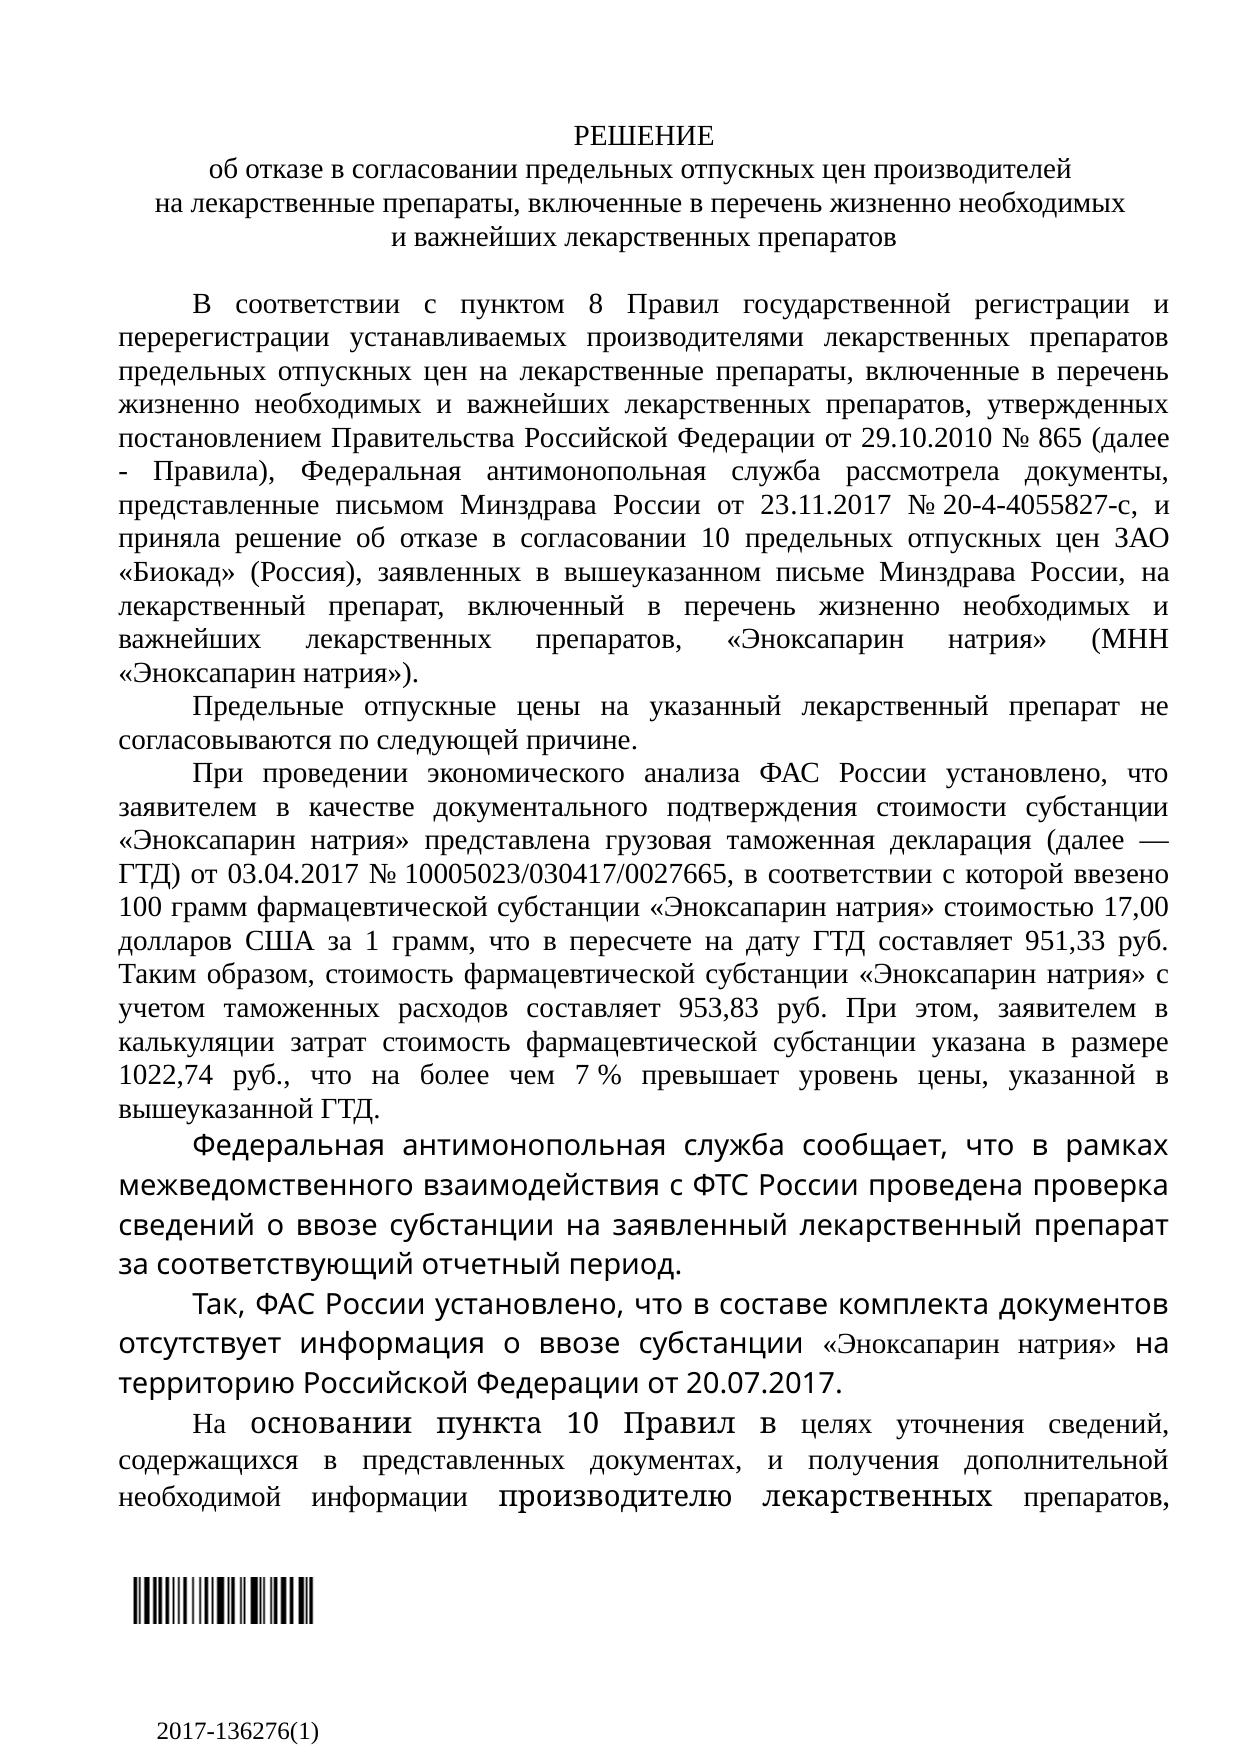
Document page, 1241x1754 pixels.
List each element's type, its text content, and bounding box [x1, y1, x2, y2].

text РЕШЕНИЕ [118, 118, 1170, 152]
text На основании пункта 10 Правил в целях уточнения сведений, содержащихся в представленных документах, и получения дополнительной необходимой информации производителю лекарственных препаратов, [118, 1402, 1170, 1515]
text В соответствии с пунктом 8 Правил государственной регистрации и перерегистрации устанавливаемых производителями лекарственных препаратов предельных отпускных цен на лекарственные препараты, включенные в перечень жизненно необходимых и важнейших лекарственных препаратов, утвержденных постановлением Правительства Российской Федерации от 29.10.2010 № 865 (далее - Правила), Федеральная антимонопольная служба рассмотрела документы, представленные письмом Минздрава России от 23.11.2017 № 20-4-4055827-с, и приняла решение об отказе в согласовании 10 предельных отпускных цен ЗАО «Биокад» (Россия), заявленных в вышеуказанном письме Минздрава России, на лекарственный препарат, включенный в перечень жизненно необходимых и важнейших лекарственных препаратов, «Эноксапарин натрия» (МНН «Эноксапарин натрия»). [118, 286, 1170, 688]
text Федеральная антимонопольная служба сообщает, что в рамках межведомственного взаимодействия с ФТС России проведена проверка сведений о ввозе субстанции на заявленный лекарственный препарат за соответствующий отчетный период. [118, 1124, 1170, 1283]
text на лекарственные препараты, включенные в перечень жизненно необходимых [118, 185, 1170, 219]
text Предельные отпускные цены на указанный лекарственный препарат не согласовываются по следующей причине. [118, 688, 1170, 755]
text Так, ФАС России установлено, что в составе комплекта документов отсутствует информация о ввозе субстанции «Эноксапарин натрия» на территорию Российской Федерации от 20.07.2017. [118, 1283, 1170, 1402]
picture [118, 1577, 331, 1624]
text При проведении экономического анализа ФАС России установлено, что заявителем в качестве документального подтверждения стоимости субстанции «Эноксапарин натрия» представлена грузовая таможенная декларация (далее — ГТД) от 03.04.2017 № 10005023/030417/0027665, в соответствии с которой ввезено 100 грамм фармацевтической субстанции «Эноксапарин натрия» стоимостью 17,00 долларов США за 1 грамм, что в пересчете на дату ГТД составляет 951,33 руб. Таким образом, стоимость фармацевтической субстанции «Эноксапарин натрия» с учетом таможенных расходов составляет 953,83 руб. При этом, заявителем в калькуляции затрат стоимость фармацевтической субстанции указана в размере 1022,74 руб., что на более чем 7 % превышает уровень цены, указанной в вышеуказанной ГТД. [118, 755, 1170, 1124]
text и важнейших лекарственных препаратов [118, 219, 1170, 252]
text об отказе в согласовании предельных отпускных цен производителей [118, 152, 1170, 185]
